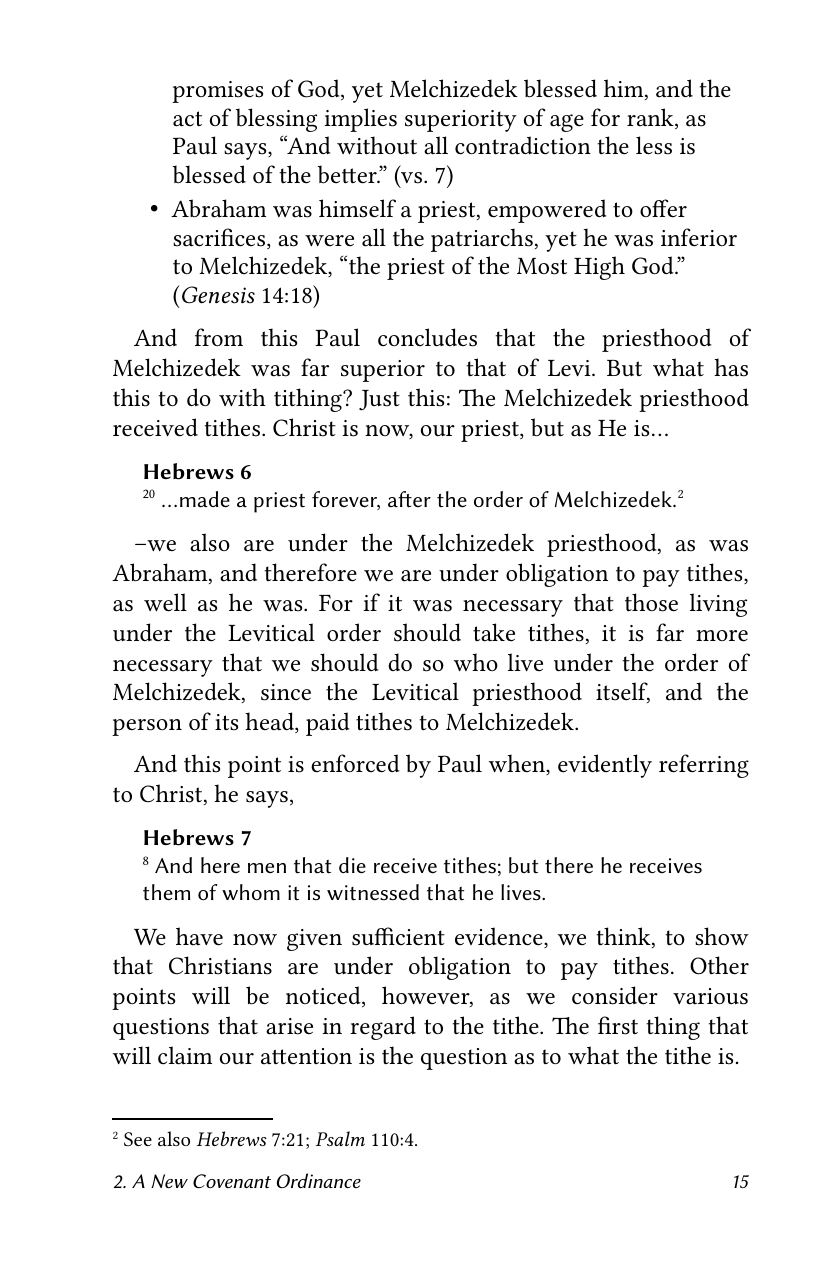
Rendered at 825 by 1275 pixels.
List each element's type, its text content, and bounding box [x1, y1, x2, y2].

text See also Hebrews 7:21; Psalm 110:4. [112, 1128, 750, 1152]
text And from this Paul concludes that the priesthood of Melchizedek was far superior to that of Levi. But what has this to do with tithing? Just this: The Melchizedek priesthood received tithes. Christ is now, our priest, but as He is... [112, 324, 750, 443]
text 20 ...made a priest forever, after the order of Melchizedek. [142, 487, 720, 513]
text And this point is enforced by Paul when, evidently referring to Christ, he says, [112, 750, 750, 809]
text We have now given sufficient evidence, we think, to show that Christians are under obligation to pay tithes. Other points will be noticed, however, as we consider various questions that arise in regard to the tithe. The first thing that will claim our attention is the question as to what the tithe is. [112, 922, 750, 1071]
text Hebrews 7 [142, 825, 750, 851]
list Abraham was himself a priest, empowered to offer sacrifices, as were all the patriarchs, yet he was inferior to Melchizedek, “the priest of the Most High God.” (Genesis 14:18) [150, 195, 750, 309]
text Hebrews 6 [142, 459, 750, 485]
text 8 And here men that die receive tithes; but there he receives them of whom it is witnessed that he lives. [142, 853, 720, 906]
text –we also are under the Melchizedek priesthood, as was Abraham, and therefore we are under obligation to pay tithes, as well as he was. For if it was necessary that those living under the Levitical order should take tithes, it is far more necessary that we should do so who live under the order of Melchizedek, since the Levitical priesthood itself, and the person of its head, paid tithes to Melchizedek. [112, 529, 750, 737]
list promises of God, yet Melchizedek blessed him, and the act of blessing implies superiority of age for rank, as Paul says, “And without all contradiction the less is blessed of the better.” (vs. 7) [150, 75, 750, 189]
